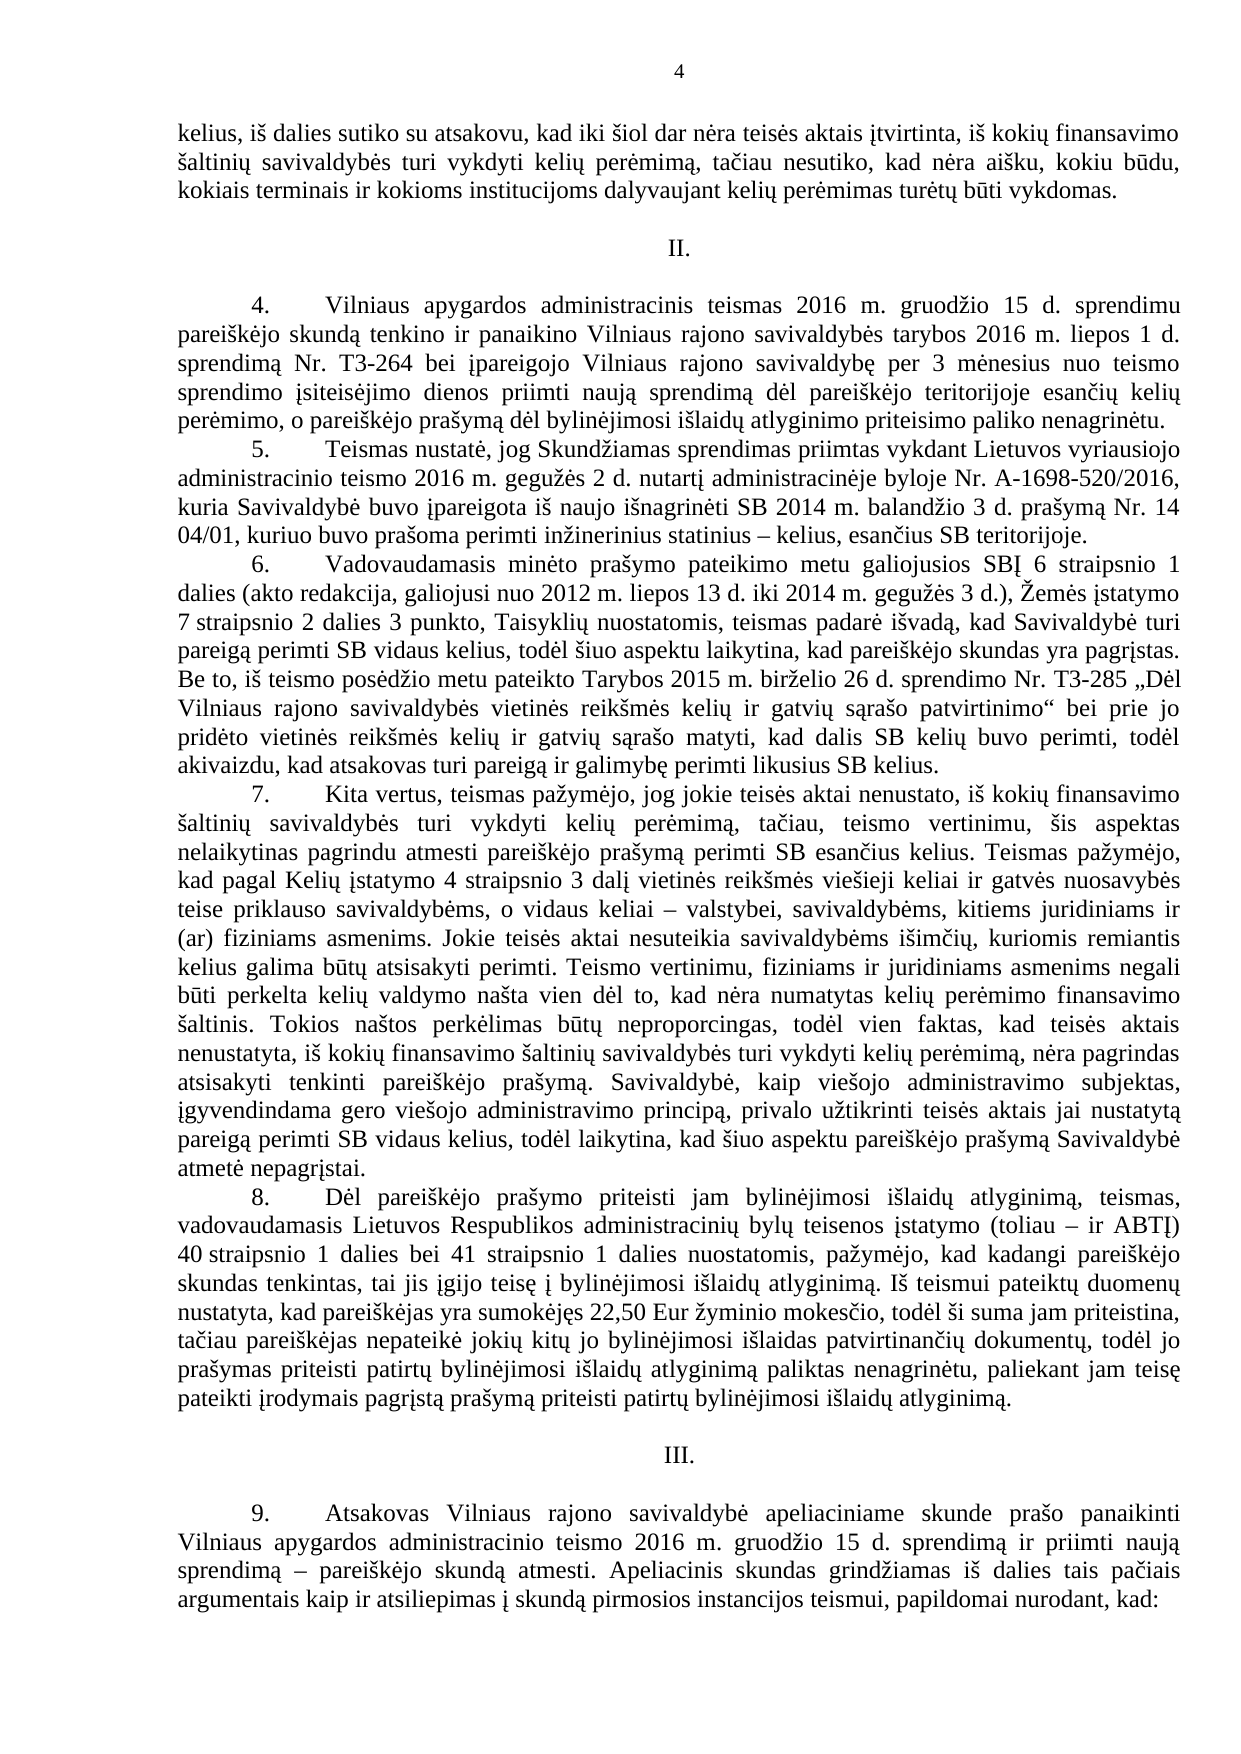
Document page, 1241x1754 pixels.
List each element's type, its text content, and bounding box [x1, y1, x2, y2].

text 7. Kita vertus, teismas pažymėjo, jog jokie teisės aktai nenustato, iš kokių finansavimo šaltinių savivaldybės turi vykdyti kelių perėmimą, tačiau, teismo vertinimu, šis aspektas nelaikytinas pagrindu atmesti pareiškėjo prašymą perimti SB esančius kelius. Teismas pažymėjo, kad pagal Kelių įstatymo 4 straipsnio 3 dalį vietinės reikšmės viešieji keliai ir gatvės nuosavybės teise priklauso savivaldybėms, o vidaus keliai – valstybei, savivaldybėms, kitiems juridiniams ir (ar) fiziniams asmenims. Jokie teisės aktai nesuteikia savivaldybėms išimčių, kuriomis remiantis kelius galima būtų atsisakyti perimti. Teismo vertinimu, fiziniams ir juridiniams asmenims negali būti perkelta kelių valdymo našta vien dėl to, kad nėra numatytas kelių perėmimo finansavimo šaltinis. Tokios naštos perkėlimas būtų neproporcingas, todėl vien faktas, kad teisės aktais nenustatyta, iš kokių finansavimo šaltinių savivaldybės turi vykdyti kelių perėmimą, nėra pagrindas atsisakyti tenkinti pareiškėjo prašymą. Savivaldybė, kaip viešojo administravimo subjektas, įgyvendindama gero viešojo administravimo principą, privalo užtikrinti teisės aktais jai nustatytą pareigą perimti SB vidaus kelius, todėl laikytina, kad šiuo aspektu pareiškėjo prašymą Savivaldybė atmetė nepagrįstai. [177, 779, 1181, 1182]
text II. [177, 233, 1181, 262]
text 5. Teismas nustatė, jog Skundžiamas sprendimas priimtas vykdant Lietuvos vyriausiojo administracinio teismo 2016 m. gegužės 2 d. nutartį administracinėje byloje Nr. A-1698-520/2016, kuria Savivaldybė buvo įpareigota iš naujo išnagrinėti SB 2014 m. balandžio 3 d. prašymą Nr. 14 04/01, kuriuo buvo prašoma perimti inžinerinius statinius – kelius, esančius SB teritorijoje. [177, 434, 1181, 549]
text 8. Dėl pareiškėjo prašymo priteisti jam bylinėjimosi išlaidų atlyginimą, teismas, vadovaudamasis Lietuvos Respublikos administracinių bylų teisenos įstatymo (toliau – ir ABTĮ) 40 straipsnio 1 dalies bei 41 straipsnio 1 dalies nuostatomis, pažymėjo, kad kadangi pareiškėjo skundas tenkintas, tai jis įgijo teisę į bylinėjimosi išlaidų atlyginimą. Iš teismui pateiktų duomenų nustatyta, kad pareiškėjas yra sumokėjęs 22,50 Eur žyminio mokesčio, todėl ši suma jam priteistina, tačiau pareiškėjas nepateikė jokių kitų jo bylinėjimosi išlaidas patvirtinančių dokumentų, todėl jo prašymas priteisti patirtų bylinėjimosi išlaidų atlyginimą paliktas nenagrinėtu, paliekant jam teisę pateikti įrodymais pagrįstą prašymą priteisti patirtų bylinėjimosi išlaidų atlyginimą. [177, 1182, 1181, 1412]
text 9. Atsakovas Vilniaus rajono savivaldybė apeliaciniame skunde prašo panaikinti Vilniaus apygardos administracinio teismo 2016 m. gruodžio 15 d. sprendimą ir priimti naują sprendimą – pareiškėjo skundą atmesti. Apeliacinis skundas grindžiamas iš dalies tais pačiais argumentais kaip ir atsiliepimas į skundą pirmosios instancijos teismui, papildomai nurodant, kad: [177, 1498, 1181, 1613]
text 4. Vilniaus apygardos administracinis teismas 2016 m. gruodžio 15 d. sprendimu pareiškėjo skundą tenkino ir panaikino Vilniaus rajono savivaldybės tarybos 2016 m. liepos 1 d. sprendimą Nr. T3-264 bei įpareigojo Vilniaus rajono savivaldybę per 3 mėnesius nuo teismo sprendimo įsiteisėjimo dienos priimti naują sprendimą dėl pareiškėjo teritorijoje esančių kelių perėmimo, o pareiškėjo prašymą dėl bylinėjimosi išlaidų atlyginimo priteisimo paliko nenagrinėtu. [177, 291, 1181, 434]
text kelius, iš dalies sutiko su atsakovu, kad iki šiol dar nėra teisės aktais įtvirtinta, iš kokių finansavimo šaltinių savivaldybės turi vykdyti kelių perėmimą, tačiau nesutiko, kad nėra aišku, kokiu būdu, kokiais terminais ir kokioms institucijoms dalyvaujant kelių perėmimas turėtų būti vykdomas. [177, 118, 1181, 204]
text 6. Vadovaudamasis minėto prašymo pateikimo metu galiojusios SBĮ 6 straipsnio 1 dalies (akto redakcija, galiojusi nuo 2012 m. liepos 13 d. iki 2014 m. gegužės 3 d.), Žemės įstatymo 7 straipsnio 2 dalies 3 punkto, Taisyklių nuostatomis, teismas padarė išvadą, kad Savivaldybė turi pareigą perimti SB vidaus kelius, todėl šiuo aspektu laikytina, kad pareiškėjo skundas yra pagrįstas. Be to, iš teismo posėdžio metu pateikto Tarybos 2015 m. birželio 26 d. sprendimo Nr. T3-285 „Dėl Vilniaus rajono savivaldybės vietinės reikšmės kelių ir gatvių sąrašo patvirtinimo“ bei prie jo pridėto vietinės reikšmės kelių ir gatvių sąrašo matyti, kad dalis SB kelių buvo perimti, todėl akivaizdu, kad atsakovas turi pareigą ir galimybę perimti likusius SB kelius. [177, 549, 1181, 779]
text III. [177, 1441, 1181, 1469]
